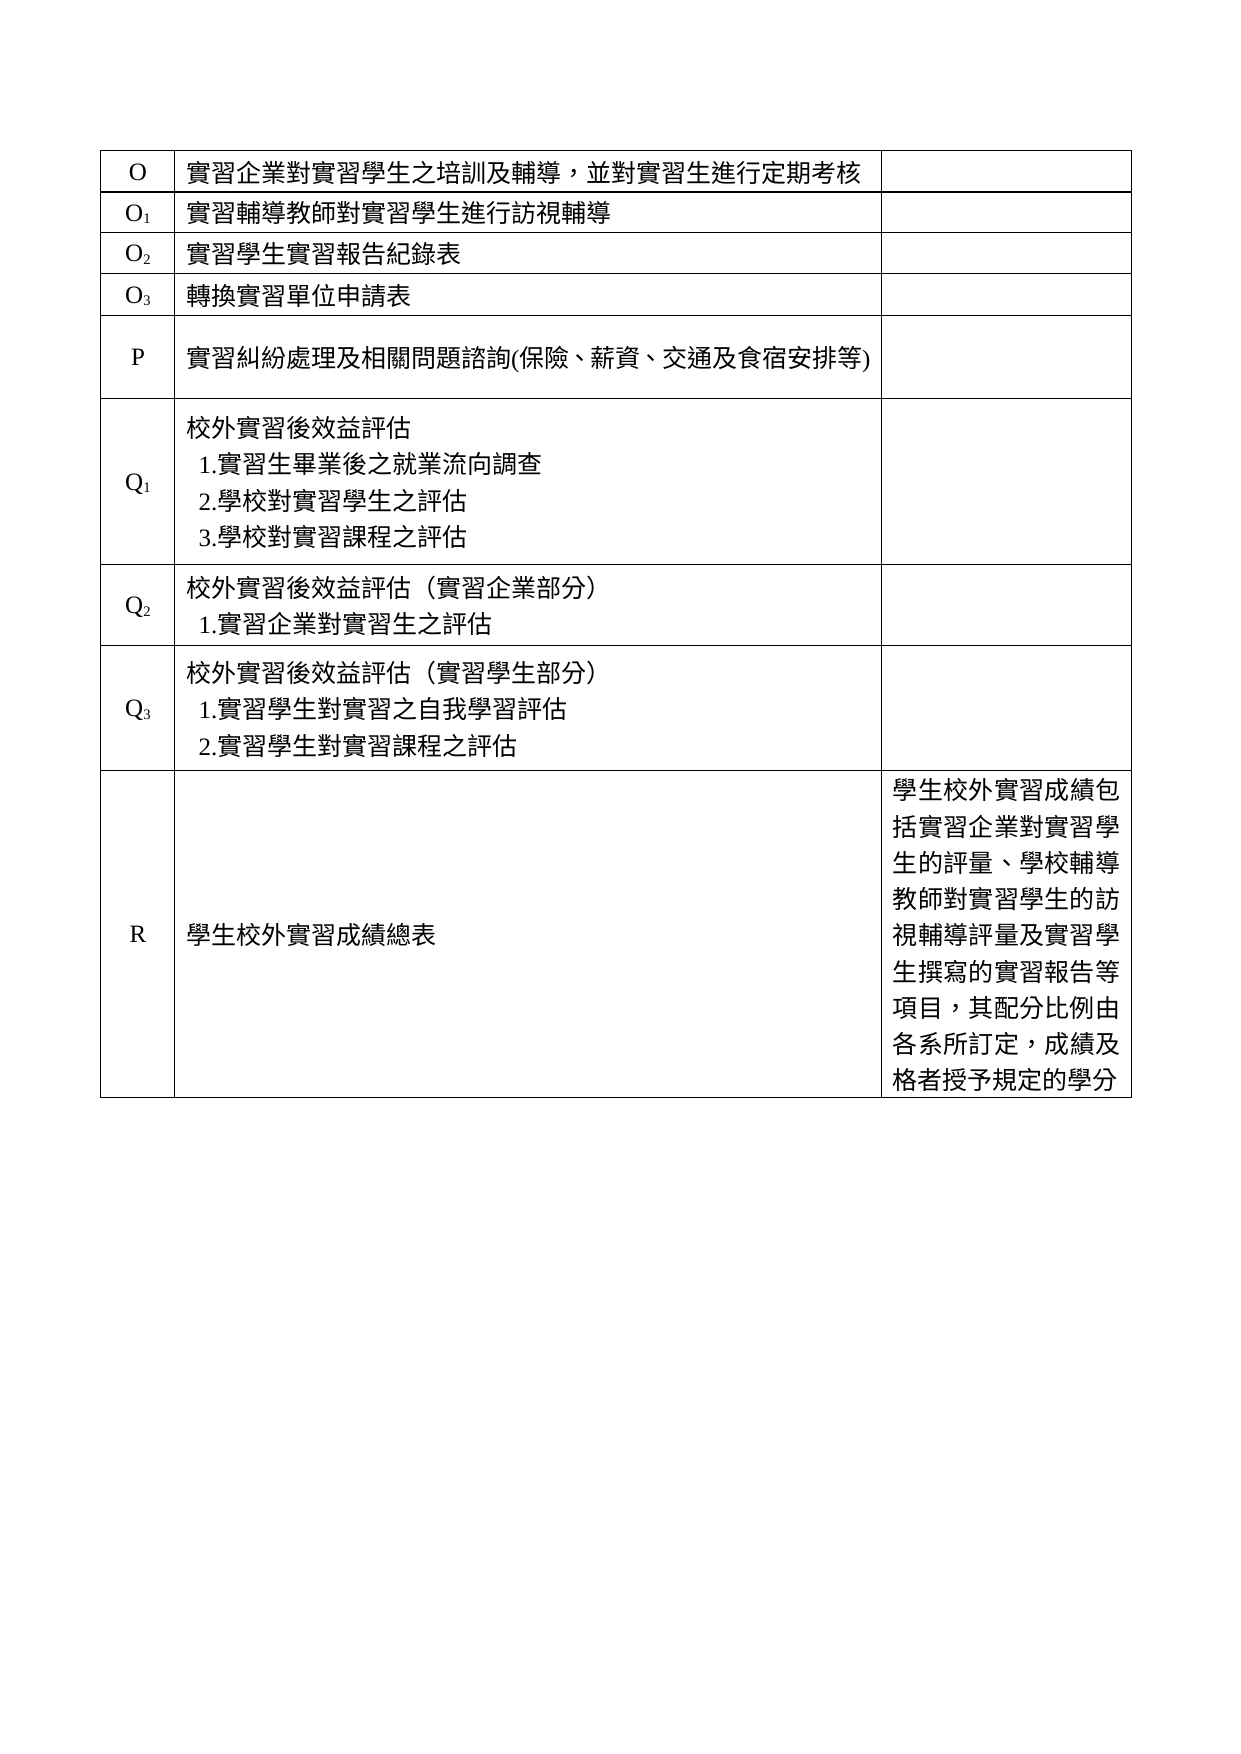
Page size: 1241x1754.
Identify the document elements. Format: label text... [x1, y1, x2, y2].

table_cell O3 [101, 274, 174, 314]
table_cell P [101, 316, 174, 397]
table_cell R [101, 771, 174, 1097]
table_cell 實習輔導教師對實習學生進行訪視輔導 [175, 193, 881, 232]
table_cell [882, 274, 1131, 314]
table_cell 實習糾紛處理及相關問題諮詢(保險、薪資、交通及食宿安排等) [175, 316, 881, 397]
table_cell 校外實習後效益評估（實習學生部分） 1.實習學生對實習之自我學習評估 2.實習學生對實習課程之評估 [175, 646, 881, 770]
table_cell [882, 193, 1131, 232]
table_cell 轉換實習單位申請表 [175, 274, 881, 314]
table_cell 實習學生實習報告紀錄表 [175, 233, 881, 273]
table_cell Q2 [101, 565, 174, 645]
table_cell O [101, 151, 174, 191]
table_cell 校外實習後效益評估 1.實習生畢業後之就業流向調查 2.學校對實習學生之評估 3.學校對實習課程之評估 [175, 399, 881, 563]
table_cell [882, 233, 1131, 273]
table_cell [882, 399, 1131, 563]
table_cell Q3 [101, 646, 174, 770]
table_cell Q1 [101, 399, 174, 563]
table_cell 學生校外實習成績包括實習企業對實習學生的評量、學校輔導教師對實習學生的訪視輔導評量及實習學生撰寫的實習報告等項目，其配分比例由各系所訂定，成績及格者授予規定的學分 [882, 771, 1131, 1097]
table_cell O2 [101, 233, 174, 273]
table_cell [882, 151, 1131, 191]
table_cell 校外實習後效益評估（實習企業部分） 1.實習企業對實習生之評估 [175, 565, 881, 645]
table_cell 實習企業對實習學生之培訓及輔導，並對實習生進行定期考核 [175, 151, 881, 191]
table_cell [882, 646, 1131, 770]
table_cell [882, 565, 1131, 645]
table_cell [882, 316, 1131, 397]
table_cell 學生校外實習成績總表 [175, 771, 881, 1097]
table_cell O1 [101, 193, 174, 232]
